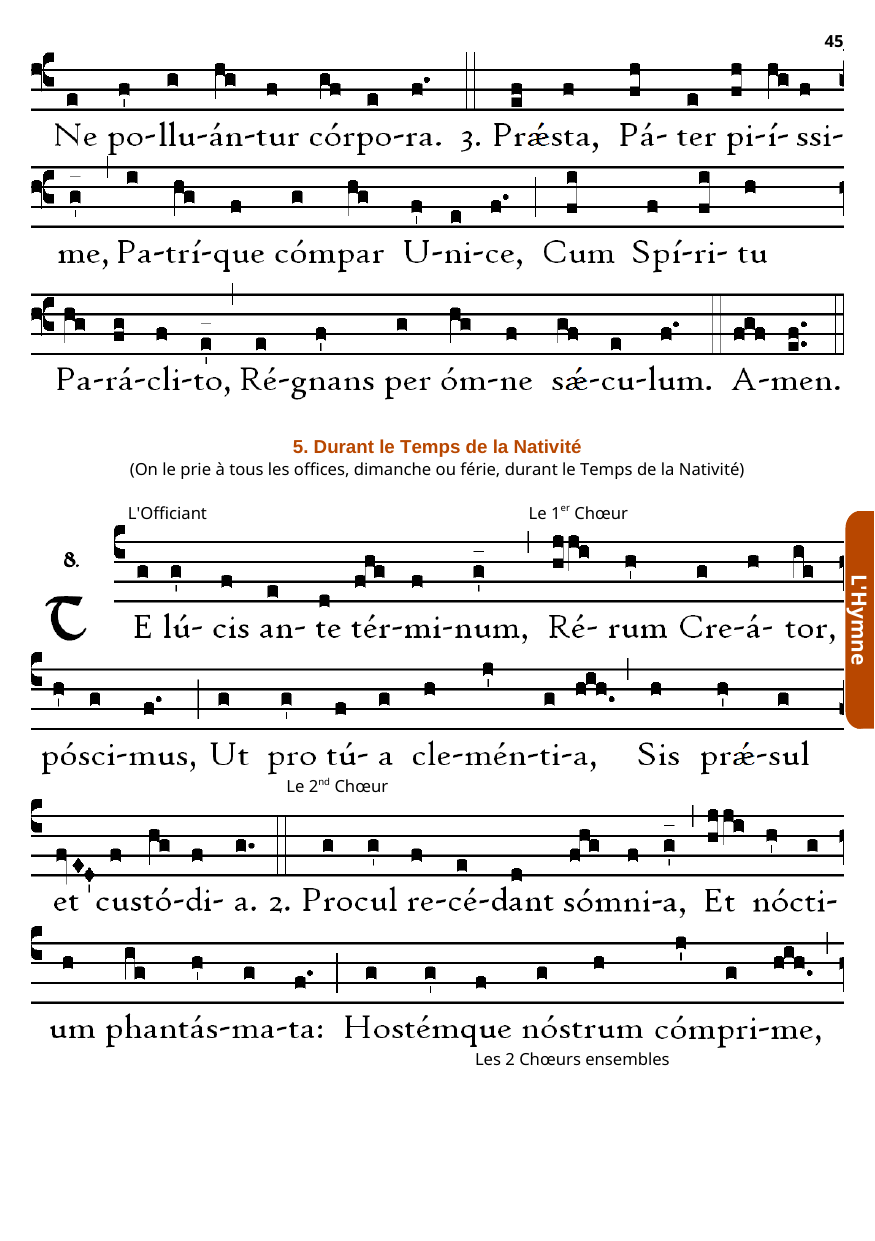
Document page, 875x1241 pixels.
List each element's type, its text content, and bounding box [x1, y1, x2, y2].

text Les 2 Chœurs ensembles [29, 1048, 844, 1071]
text 58 [29, 29, 843, 52]
text (On le prie à tous les offices, dimanche ou férie, durant le Temps de la Nativité) [29, 457, 844, 480]
picture [29, 47, 845, 400]
text Le 2nd Chœur [29, 775, 844, 797]
text L'Officiant Le 1er Chœur [29, 501, 844, 524]
picture [29, 797, 845, 1048]
text 5. Durant le Temps de la Nativité [29, 436, 844, 457]
picture [29, 524, 845, 775]
